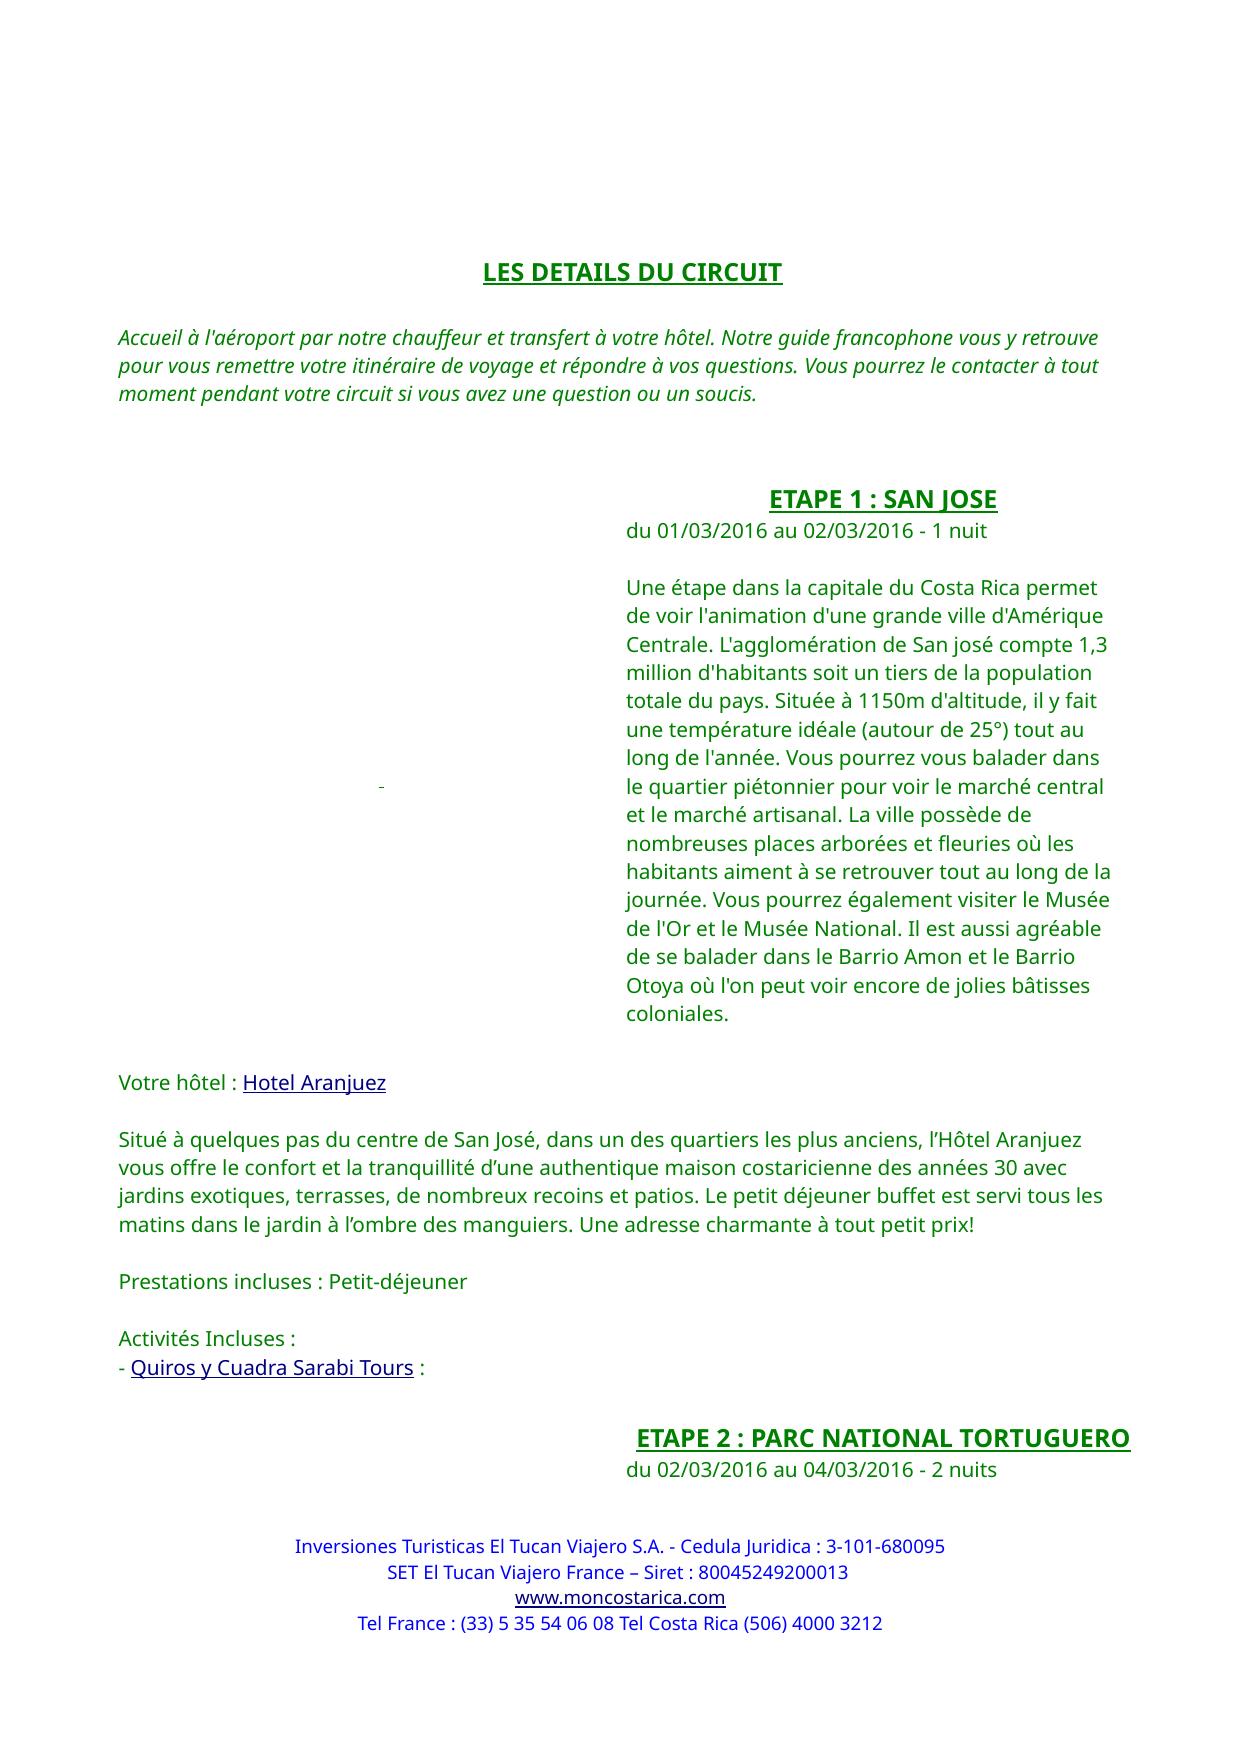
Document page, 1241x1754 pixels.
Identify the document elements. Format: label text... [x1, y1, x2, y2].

text Activités Incluses : [118, 1324, 1122, 1353]
table_header [118, 1415, 620, 1489]
table_header ETAPE 2 : PARC NATIONAL TORTUGUERO du 02/03/2016 au 04/03/2016 - 2 nuits Le Parc National de Tortuguero, situé le long de la côte caribéenne nord et d'une superficie de 19 000 hectares, comprend des marécages qui s'enfoncent dans les terres, une portion de côte d'une vingtaine de kilomètres qui sert de site de ponte aux tortues et une portion d'eaux territoriales. Le Parc est composé d'un labyrinthe de canaux qui permettent d'observer la faune et la flore depuis des petits bateaux à moteur. Le parc protège la reproduction des tortues vertes. Vous assisterez à la ponte des tortues vertes (Juin à Octobre) ou des tortues luth géantes (mi-février à juillet) ou assisterez à l'éclosion et le retour à la mer des bébés tortues. Vous pourrez admirer plus de 300 espèces d'oiseaux dont le fameux toucan, 57 espèces d'amphibiens, 111 espèces de reptiles et 60 espèces de mammifères dont les jaguars, tapirs, ocelots, crocodiles... Le village de Tortuguero est un village pittoresque qui s'étend entre la mer des caraibes et le canal principal. Tous les logdes de Tortuguero sont isolés entre canaux et forêt, on y accède uniquement en bateau depuis les ports de la Pavona ou Cano Banco ou depuis l'aéroport de Tortuguero. Ils proposent tous des formules tout inclus : transport depuis San José en bus puis bateau, repas, guide, logement et excursion. [620, 1415, 1122, 1489]
text LES DETAILS DU CIRCUIT [118, 254, 1146, 289]
text Situé à quelques pas du centre de San José, dans un des quartiers les plus anciens, l’Hôtel Aranjuez vous offre le confort et la tranquillité d’une authentique maison costaricienne des années 30 avec jardins exotiques, terrasses, de nombreux recoins et patios. Le petit déjeuner buffet est servi tous les matins dans le jardin à l’ombre des manguiers. Une adresse charmante à tout petit prix! [118, 1125, 1122, 1238]
table_header [118, 476, 620, 1033]
text Prestations incluses : Petit-déjeuner [118, 1267, 1122, 1296]
text Votre hôtel : Hotel Aranjuez [118, 1068, 1122, 1096]
text - Quiros y Cuadra Sarabi Tours : [118, 1353, 1122, 1381]
table_header ETAPE 1 : SAN JOSE du 01/03/2016 au 02/03/2016 - 1 nuit Une étape dans la capitale du Costa Rica permet de voir l'animation d'une grande ville d'Amérique Centrale. L'agglomération de San josé compte 1,3 million d'habitants soit un tiers de la population totale du pays. Située à 1150m d'altitude, il y fait une température idéale (autour de 25°) tout au long de l'année. Vous pourrez vous balader dans le quartier piétonnier pour voir le marché central et le marché artisanal. La ville possède de nombreuses places arborées et fleuries où les habitants aiment à se retrouver tout au long de la journée. Vous pourrez également visiter le Musée de l'Or et le Musée National. Il est aussi agréable de se balader dans le Barrio Amon et le Barrio Otoya où l'on peut voir encore de jolies bâtisses coloniales. [620, 476, 1122, 1033]
text Accueil à l'aéroport par notre chauffeur et transfert à votre hôtel. Notre guide francophone vous y retrouve pour vous remettre votre itinéraire de voyage et répondre à vos questions. Vous pourrez le contacter à tout moment pendant votre circuit si vous avez une question ou un soucis. [118, 323, 1146, 408]
